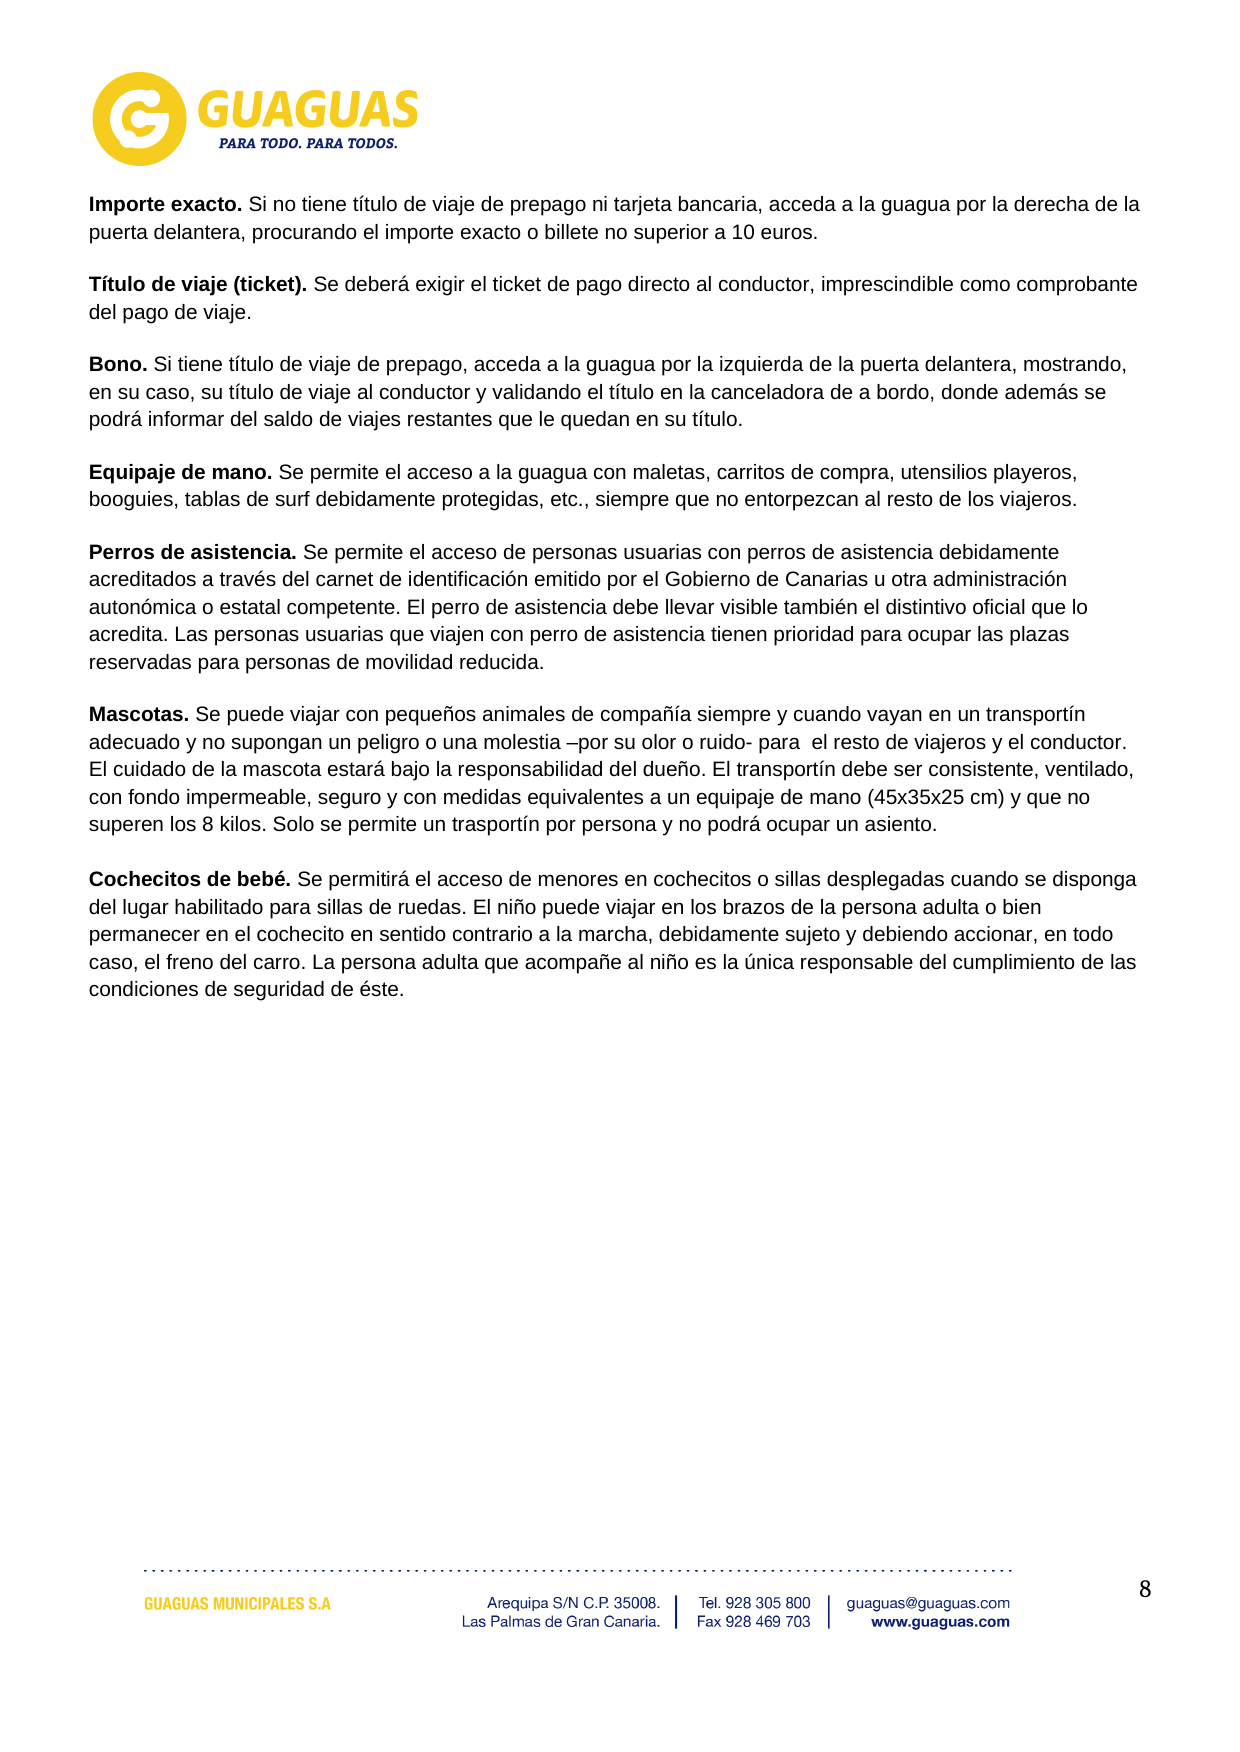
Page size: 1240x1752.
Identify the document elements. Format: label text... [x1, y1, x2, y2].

text Título de viaje (ticket). Se deberá exigir el ticket de pago directo al conductor, imprescindible como comprobante del pago de viaje. [89, 272, 1151, 323]
text Mascotas. Se puede viajar con pequeños animales de compañía siempre y cuando vayan en un transportín adecuado y no supongan un peligro o una molestia –por su olor o ruido- para el resto de viajeros y el conductor. El cuidado de la mascota estará bajo la responsabilidad del dueño. El transportín debe ser consistente, ventilado, con fondo impermeable, seguro y con medidas equivalentes a un equipaje de mano (45x35x25 cm) y que no superen los 8 kilos. Solo se permite un trasportín por persona y no podrá ocupar un asiento. Cochecitos de bebé. Se permitirá el acceso de menores en cochecitos o sillas desplegadas cuando se disponga del lugar habilitado para sillas de ruedas. El niño puede viajar en los brazos de la persona adulta o bien permanecer en el cochecito en sentido contrario a la marcha, debidamente sujeto y debiendo accionar, en todo caso, el freno del carro. La persona adulta que acompañe al niño es la única responsable del cumplimiento de las condiciones de seguridad de éste. [89, 702, 1151, 1001]
text Importe exacto. Si no tiene título de viaje de prepago ni tarjeta bancaria, acceda a la guagua por la derecha de la puerta delantera, procurando el importe exacto o billete no superior a 10 euros. [89, 192, 1151, 243]
text Equipaje de mano. Se permite el acceso a la guagua con maletas, carritos de compra, utensilios playeros, booguies, tablas de surf debidamente protegidas, etc., siempre que no entorpezcan al resto de los viajeros. [89, 459, 1151, 511]
text Bono. Si tiene título de viaje de prepago, acceda a la guagua por la izquierda de la puerta delantera, mostrando, en su caso, su título de viaje al conductor y validando el título en la canceladora de a bordo, donde además se podrá informar del saldo de viajes restantes que le quedan en su título. [89, 352, 1151, 431]
text Perros de asistencia. Se permite el acceso de personas usuarias con perros de asistencia debidamente acreditados a través del carnet de identificación emitido por el Gobierno de Canarias u otra administración autonómica o estatal competente. El perro de asistencia debe llevar visible también el distintivo oficial que lo acredita. Las personas usuarias que viajen con perro de asistencia tienen prioridad para ocupar las plazas reservadas para personas de movilidad reducida. [89, 539, 1151, 673]
